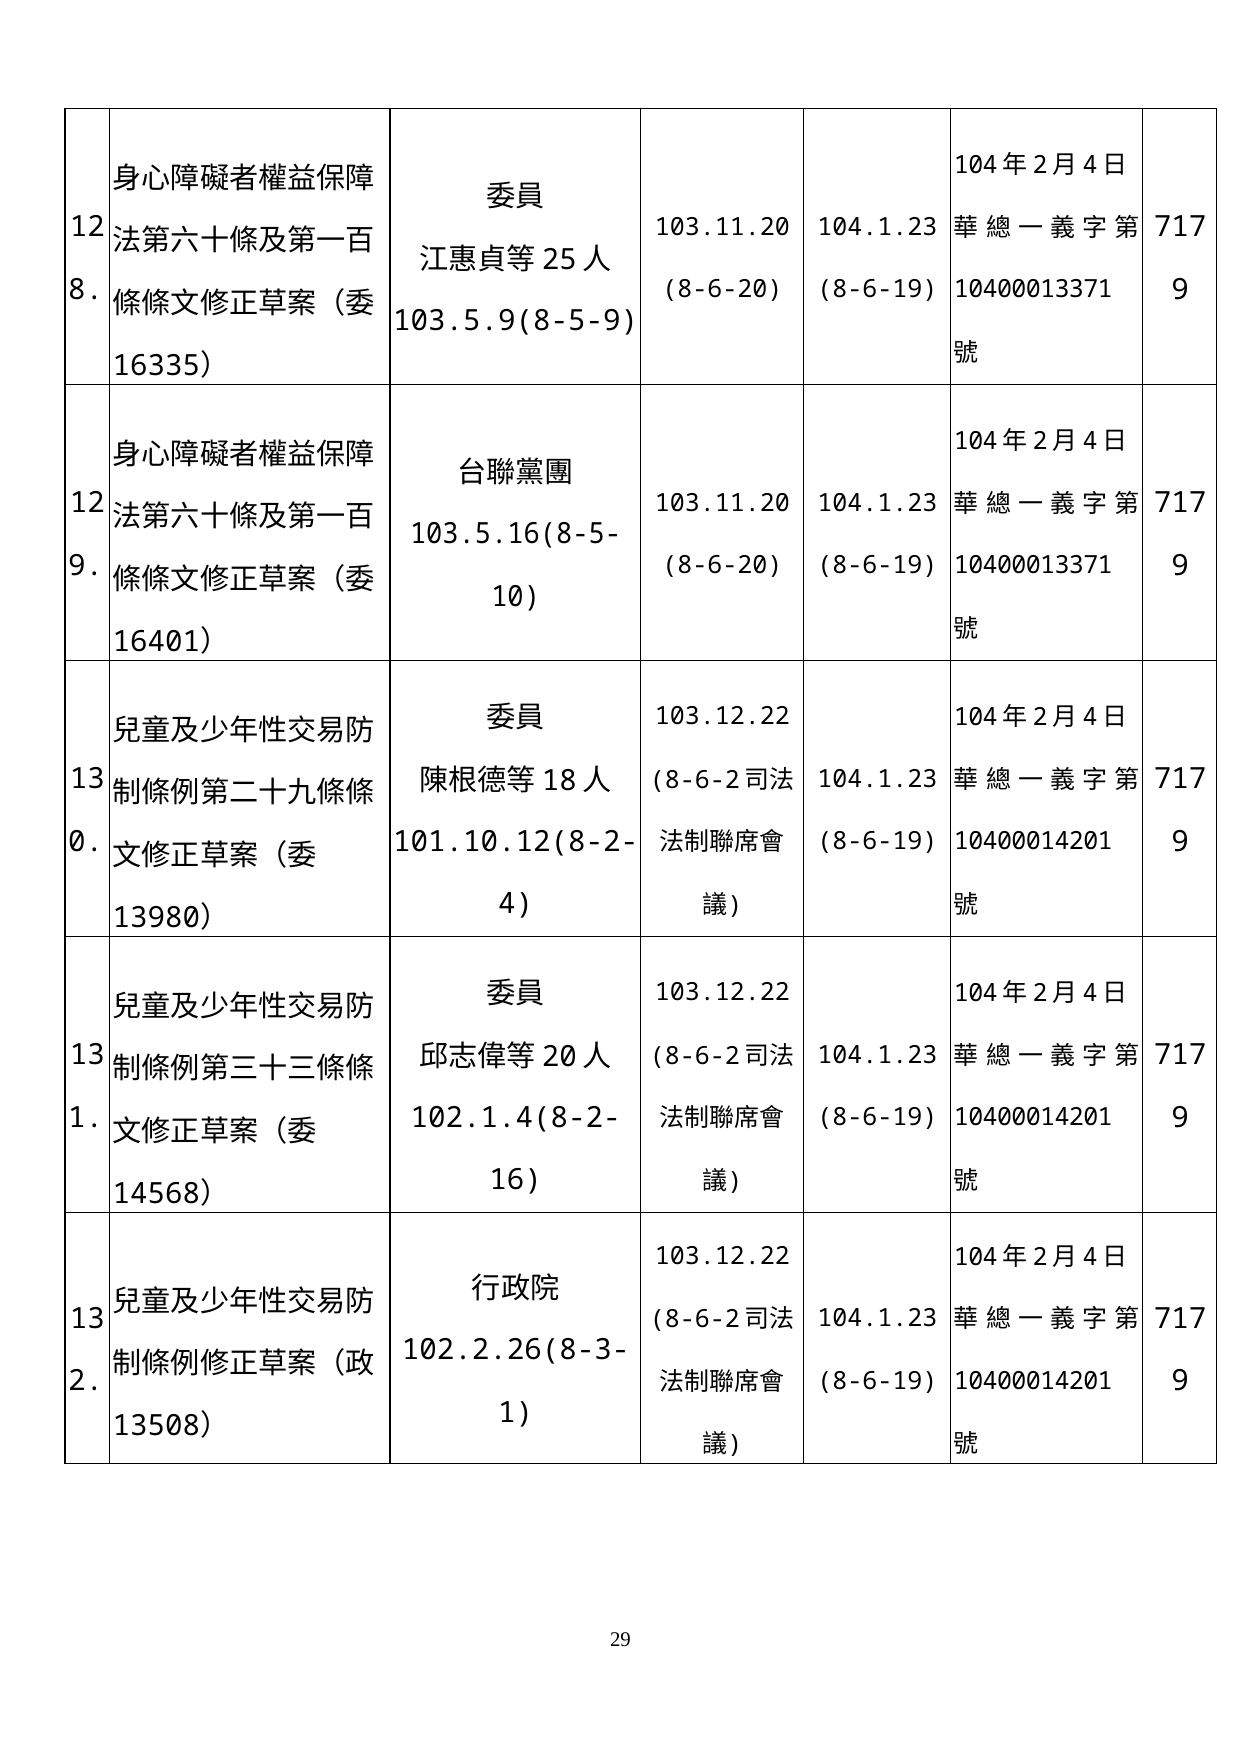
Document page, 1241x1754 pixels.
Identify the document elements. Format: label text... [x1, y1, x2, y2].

table_cell 104年2月4日 華總一義字第10400014201號 [951, 937, 1142, 1212]
table_cell 7179 [1143, 1213, 1216, 1463]
table_cell 103.12.22 (8-6-2司法法制聯席會議) [641, 1213, 803, 1463]
table_cell [66, 385, 109, 660]
table_cell 行政院 102.2.26(8-3-1) [391, 1213, 640, 1463]
table_cell 103.11.20 (8-6-20) [641, 385, 803, 660]
table_cell 兒童及少年性交易防制條例修正草案（政13508） [110, 1213, 389, 1463]
table_cell 104.1.23 (8-6-19) [804, 385, 950, 660]
table_cell 7179 [1143, 109, 1216, 384]
table_cell 104.1.23 (8-6-19) [804, 661, 950, 936]
table_cell 103.12.22 (8-6-2司法法制聯席會議) [641, 937, 803, 1212]
table_cell [66, 1213, 109, 1463]
table_cell 103.12.22 (8-6-2司法法制聯席會議) [641, 661, 803, 936]
table_cell 104年2月4日 華總一義字第10400013371號 [951, 385, 1142, 660]
table_cell [66, 661, 109, 936]
table_cell 委員 邱志偉等20人102.1.4(8-2-16) [391, 937, 640, 1212]
table_cell 7179 [1143, 937, 1216, 1212]
table_cell 身心障礙者權益保障法第六十條及第一百條條文修正草案（委16335） [110, 109, 389, 384]
table_cell 104.1.23 (8-6-19) [804, 109, 950, 384]
table_cell 委員 陳根德等18人101.10.12(8-2-4) [391, 661, 640, 936]
table_cell 7179 [1143, 385, 1216, 660]
table_cell 兒童及少年性交易防制條例第三十三條條文修正草案（委14568） [110, 937, 389, 1212]
table_cell 104.1.23 (8-6-19) [804, 1213, 950, 1463]
table_cell 104年2月4日 華總一義字第10400013371號 [951, 109, 1142, 384]
table_cell [66, 109, 109, 384]
table_cell [66, 937, 109, 1212]
table_cell 委員 江惠貞等25人103.5.9(8-5-9) [391, 109, 640, 384]
table_cell 104.1.23 (8-6-19) [804, 937, 950, 1212]
table_cell 身心障礙者權益保障法第六十條及第一百條條文修正草案（委16401） [110, 385, 389, 660]
table_cell 104年2月4日 華總一義字第10400014201號 [951, 661, 1142, 936]
table_cell 兒童及少年性交易防制條例第二十九條條文修正草案（委13980） [110, 661, 389, 936]
table_cell 103.11.20 (8-6-20) [641, 109, 803, 384]
table_cell 台聯黨團103.5.16(8-5-10) [391, 385, 640, 660]
table_cell 104年2月4日 華總一義字第10400014201號 [951, 1213, 1142, 1463]
table_cell 7179 [1143, 661, 1216, 936]
